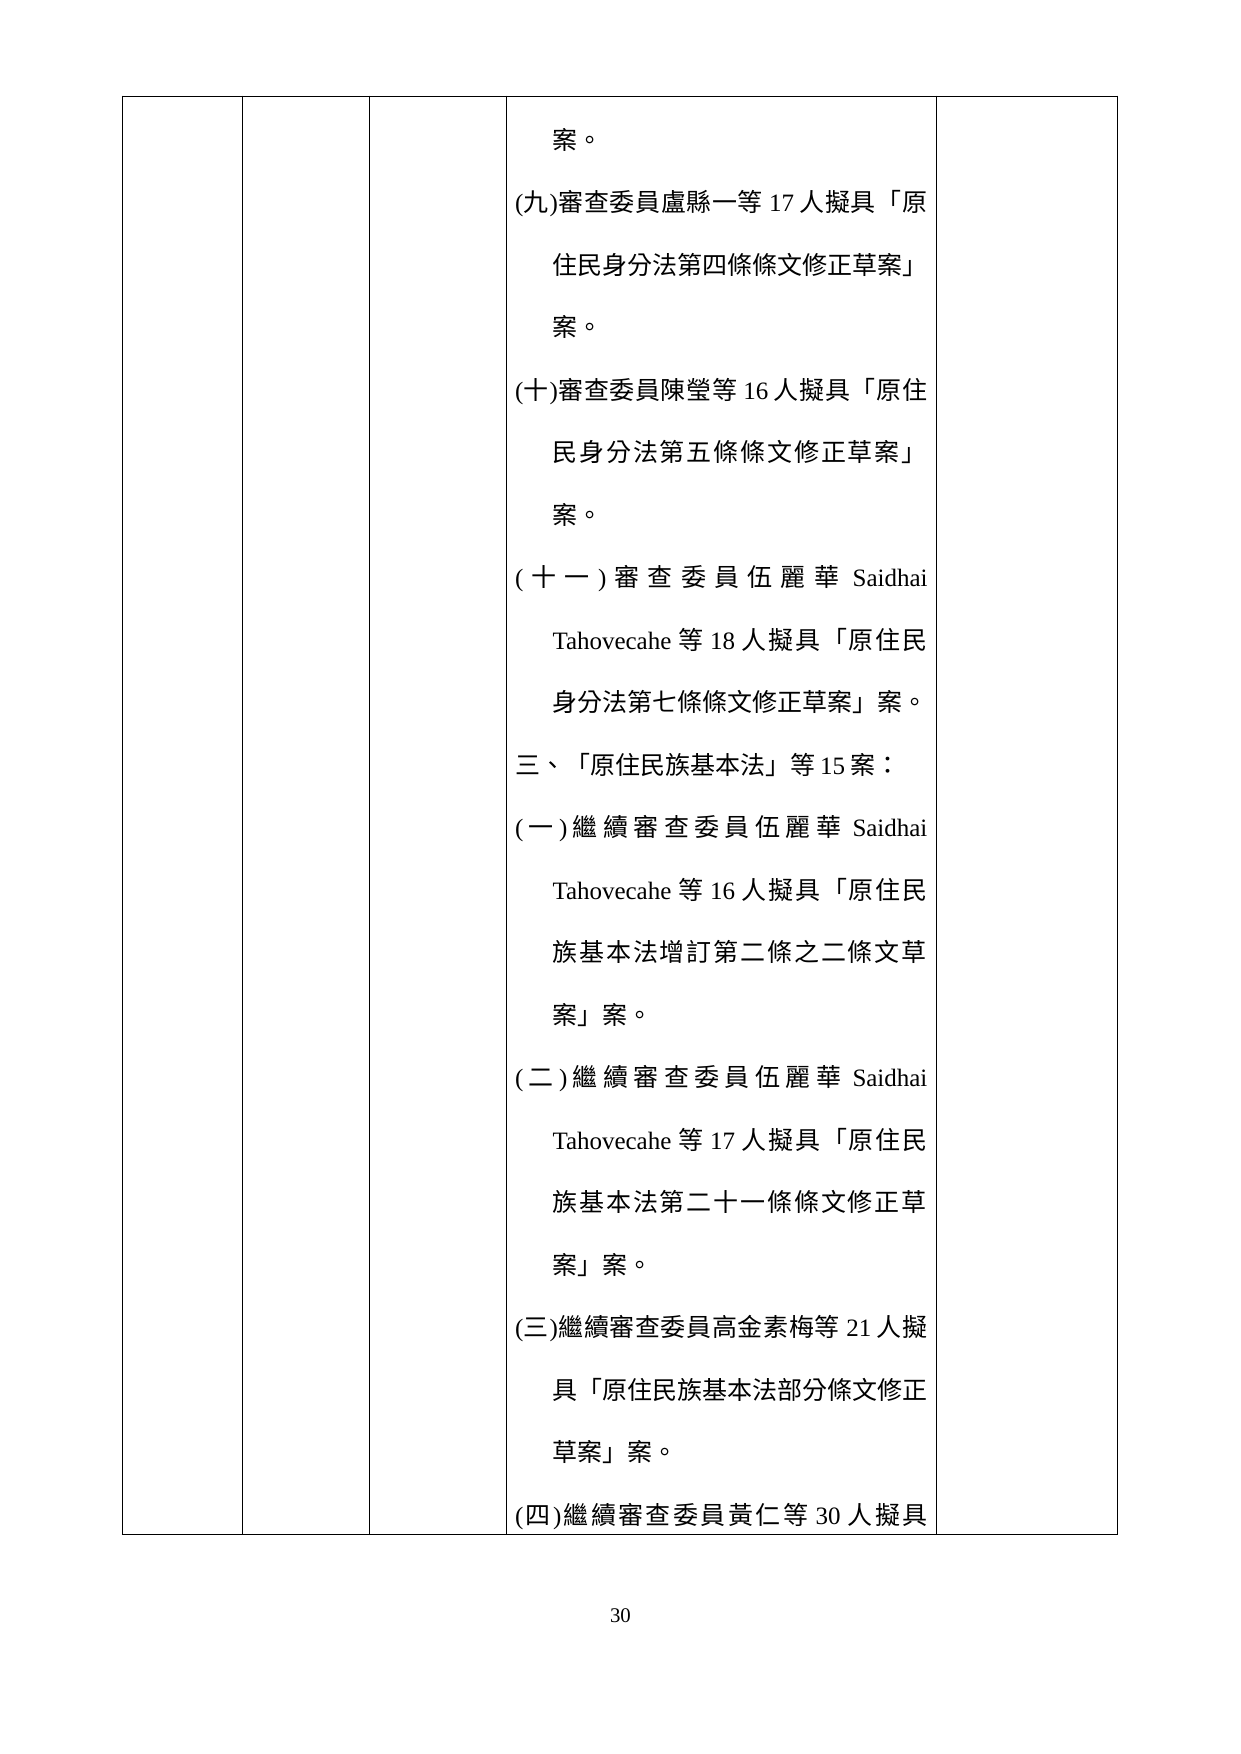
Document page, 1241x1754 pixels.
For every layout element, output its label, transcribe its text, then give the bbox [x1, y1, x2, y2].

table_cell [937, 97, 1117, 1534]
table_cell 案。 (九)審查委員盧縣一等17人擬具「原住民身分法第四條條文修正草案」案。 (十)審查委員陳瑩等16人擬具「原住民身分法第五條條文修正草案」案。 (十一)審查委員伍麗華Saidhai Tahovecahe等18人擬具「原住民身分法第七條條文修正草案」案。 三、「原住民族基本法」等15案： (一)繼續審查委員伍麗華Saidhai Tahovecahe等16人擬具「原住民族基本法增訂第二條之二條文草案」案。 (二)繼續審查委員伍麗華Saidhai Tahovecahe等17人擬具「原住民族基本法第二十一條條文修正草案」案。 (三)繼續審查委員高金素梅等21人擬具「原住民族基本法部分條文修正草案」案。 (四)繼續審查委員黃仁等30人擬具 [507, 97, 936, 1534]
table_cell [123, 97, 242, 1534]
table_cell [370, 97, 506, 1534]
table_cell [243, 97, 369, 1534]
